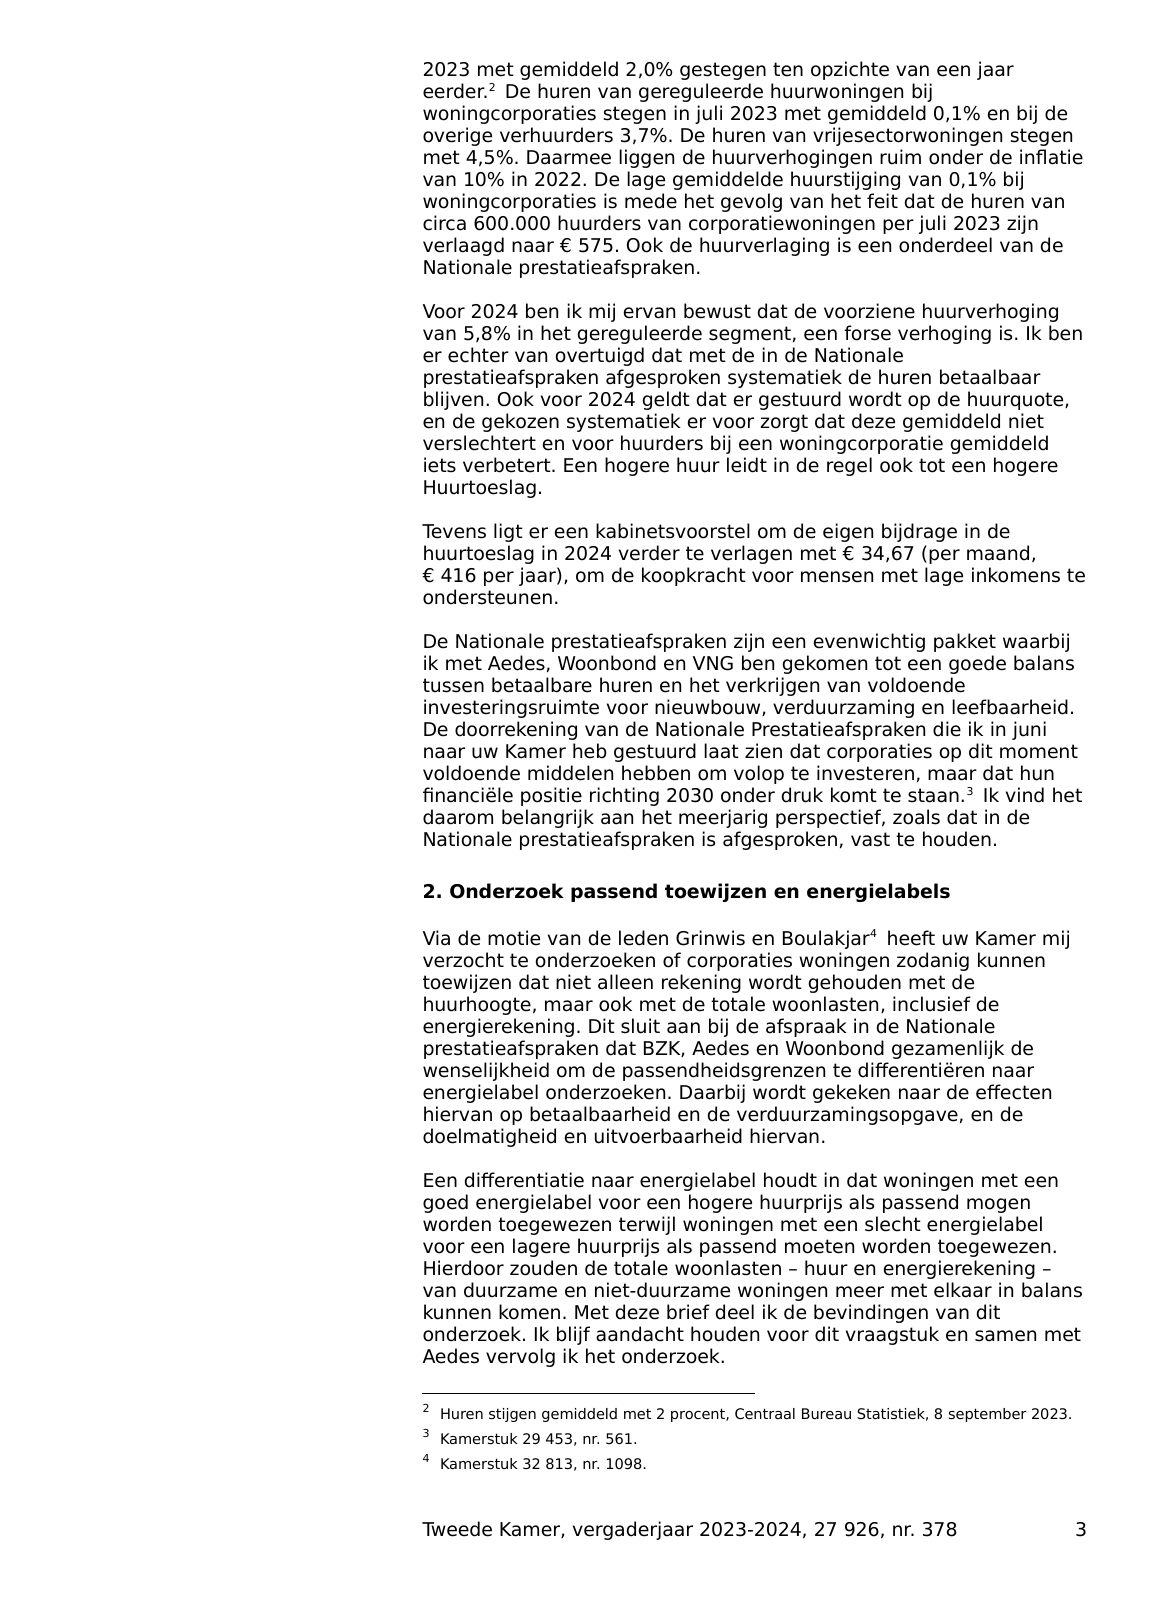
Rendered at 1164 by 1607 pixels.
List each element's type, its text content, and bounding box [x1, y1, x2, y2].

text Kamerstuk 32 813, nr. 1098. [422, 1452, 1087, 1474]
text Voor 2024 ben ik mij ervan bewust dat de voorziene huurverhoging van 5,8% in het gereguleerde segment, een forse verhoging is. Ik ben er echter van overtuigd dat met de in de Nationale prestatieafspraken afgesproken systematiek de huren betaalbaar blijven. Ook voor 2024 geldt dat er gestuurd wordt op de huurquote, en de gekozen systematiek er voor zorgt dat deze gemiddeld niet verslechtert en voor huurders bij een woningcorporatie gemiddeld iets verbetert. Een hogere huur leidt in de regel ook tot een hogere Huurtoeslag. [422, 301, 1087, 499]
text Een differentiatie naar energielabel houdt in dat woningen met een goed energielabel voor een hogere huurprijs als passend mogen worden toegewezen terwijl woningen met een slecht energielabel voor een lagere huurprijs als passend moeten worden toegewezen. Hierdoor zouden de totale woonlasten – huur en energierekening – van duurzame en niet-duurzame woningen meer met elkaar in balans kunnen komen. Met deze brief deel ik de bevindingen van dit onderzoek. Ik blijf aandacht houden voor dit vraagstuk en samen met Aedes vervolg ik het onderzoek. [422, 1170, 1087, 1368]
text Kamerstuk 29 453, nr. 561. [422, 1427, 1087, 1449]
text Via de motie van de leden Grinwis en Boulakjar heeft uw Kamer mij verzocht te onderzoeken of corporaties woningen zodanig kunnen toewijzen dat niet alleen rekening wordt gehouden met de huurhoogte, maar ook met de totale woonlasten, inclusief de energierekening. Dit sluit aan bij de afspraak in de Nationale prestatieafspraken dat BZK, Aedes en Woonbond gezamenlijk de wenselijkheid om de passendheidsgrenzen te differentiëren naar energielabel onderzoeken. Daarbij wordt gekeken naar de effecten hiervan op betaalbaarheid en de verduurzamingsopgave, en de doelmatigheid en uitvoerbaarheid hiervan. [422, 928, 1087, 1148]
text Huren stijgen gemiddeld met 2 procent, Centraal Bureau Statistiek, 8 september 2023. [422, 1402, 1087, 1424]
text De Nationale prestatieafspraken zijn een evenwichtig pakket waarbij ik met Aedes, Woonbond en VNG ben gekomen tot een goede balans tussen betaalbare huren en het verkrijgen van voldoende investeringsruimte voor nieuwbouw, verduurzaming en leefbaarheid. De doorrekening van de Nationale Prestatieafspraken die ik in juni naar uw Kamer heb gestuurd laat zien dat corporaties op dit moment voldoende middelen hebben om volop te investeren, maar dat hun financiële positie richting 2030 onder druk komt te staan. Ik vind het daarom belangrijk aan het meerjarig perspectief, zoals dat in de Nationale prestatieafspraken is afgesproken, vast te houden. [422, 631, 1087, 851]
text 2023 met gemiddeld 2,0% gestegen ten opzichte van een jaar eerder. De huren van gereguleerde huurwoningen bij woningcorporaties stegen in juli 2023 met gemiddeld 0,1% en bij de overige verhuurders 3,7%. De huren van vrijesectorwoningen stegen met 4,5%. Daarmee liggen de huurverhogingen ruim onder de inflatie van 10% in 2022. De lage gemiddelde huurstijging van 0,1% bij woningcorporaties is mede het gevolg van het feit dat de huren van circa 600.000 huurders van corporatiewoningen per juli 2023 zijn verlaagd naar € 575. Ook de huurverlaging is een onderdeel van de Nationale prestatieafspraken. [422, 59, 1087, 279]
text Tevens ligt er een kabinetsvoorstel om de eigen bijdrage in de huurtoeslag in 2024 verder te verlagen met € 34,67 (per maand, € 416 per jaar), om de koopkracht voor mensen met lage inkomens te ondersteunen. [422, 521, 1087, 609]
subtitle 2. Onderzoek passend toewijzen en energielabels [422, 881, 1087, 903]
